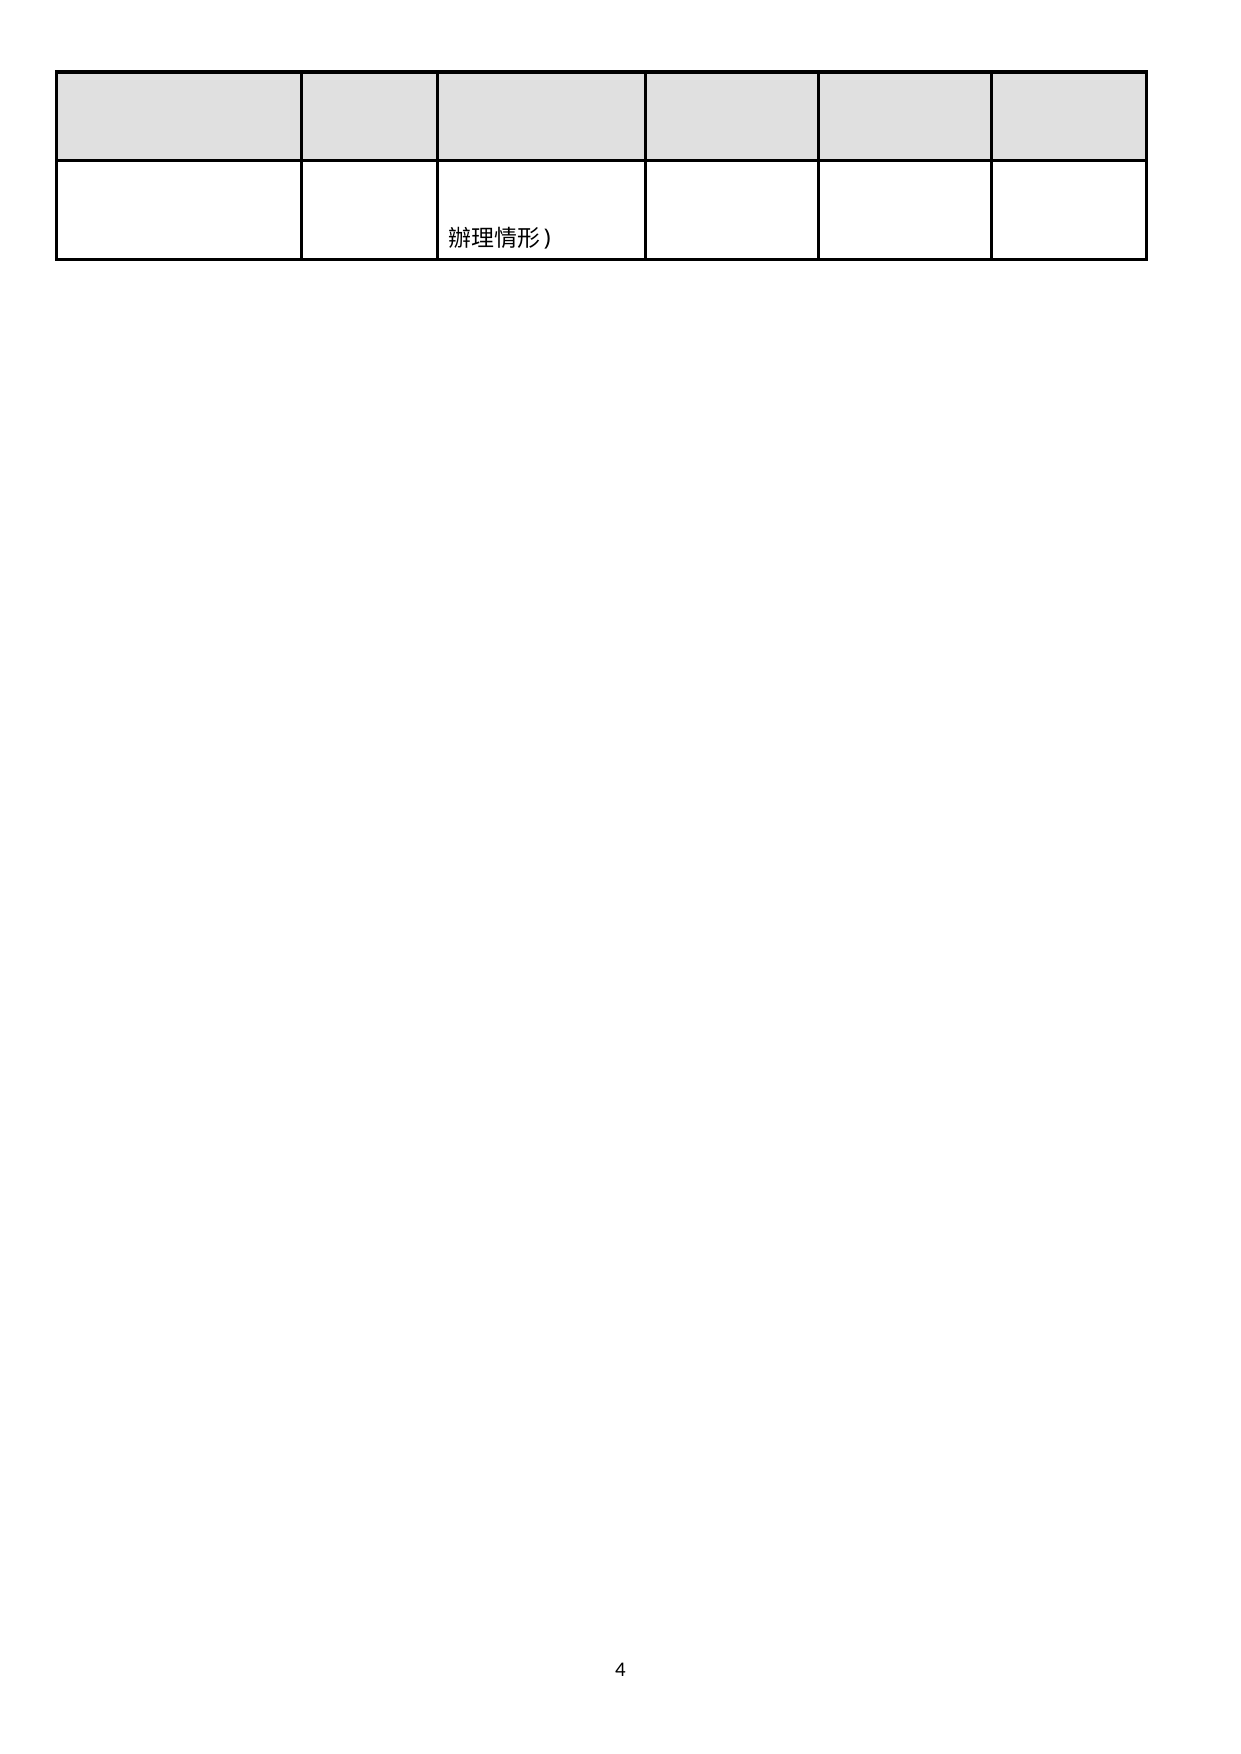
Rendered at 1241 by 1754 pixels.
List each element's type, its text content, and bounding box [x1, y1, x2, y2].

table_header 佐證資料清單 [647, 74, 817, 159]
table_header 改善措施/ 具體興革建議 [993, 74, 1145, 159]
table_cell [993, 162, 1145, 258]
table_cell [647, 162, 817, 258]
table_header 評估結果 [439, 74, 644, 159]
table_cell [820, 162, 990, 258]
table_cell □落實 (針對內部控制缺失及具體興革建議已簽報機關首長核定，並追蹤改善及辦理情形) □部分落實 (針對內部控制缺失及具體興革建議已簽報機關首長核定，惟未追蹤改善及辦理情形) □未落實 (針對內部控制缺失及具體興革建議未簽報機關首長核定且未追蹤改善及辦理情形) [439, 162, 644, 258]
table_header 判斷項目 [58, 74, 300, 159]
table_cell 5.2.1 機關針對自行評估、內部稽核連同監察院與審計機關等提出之內部控制缺失及具體興革建議，是否簽報機關首長核定並追蹤改善及辦理情形?其中涉及制度面缺失部分應由內部控制專案小組幕僚單位檢討修正內部控制制度。 （參考法令：市府內部控制監督作業要點） [58, 162, 300, 258]
table_header 評估情形說明 [820, 74, 990, 159]
table_cell 企劃服務科 [303, 162, 436, 258]
table_header 評估單位 [303, 74, 436, 159]
